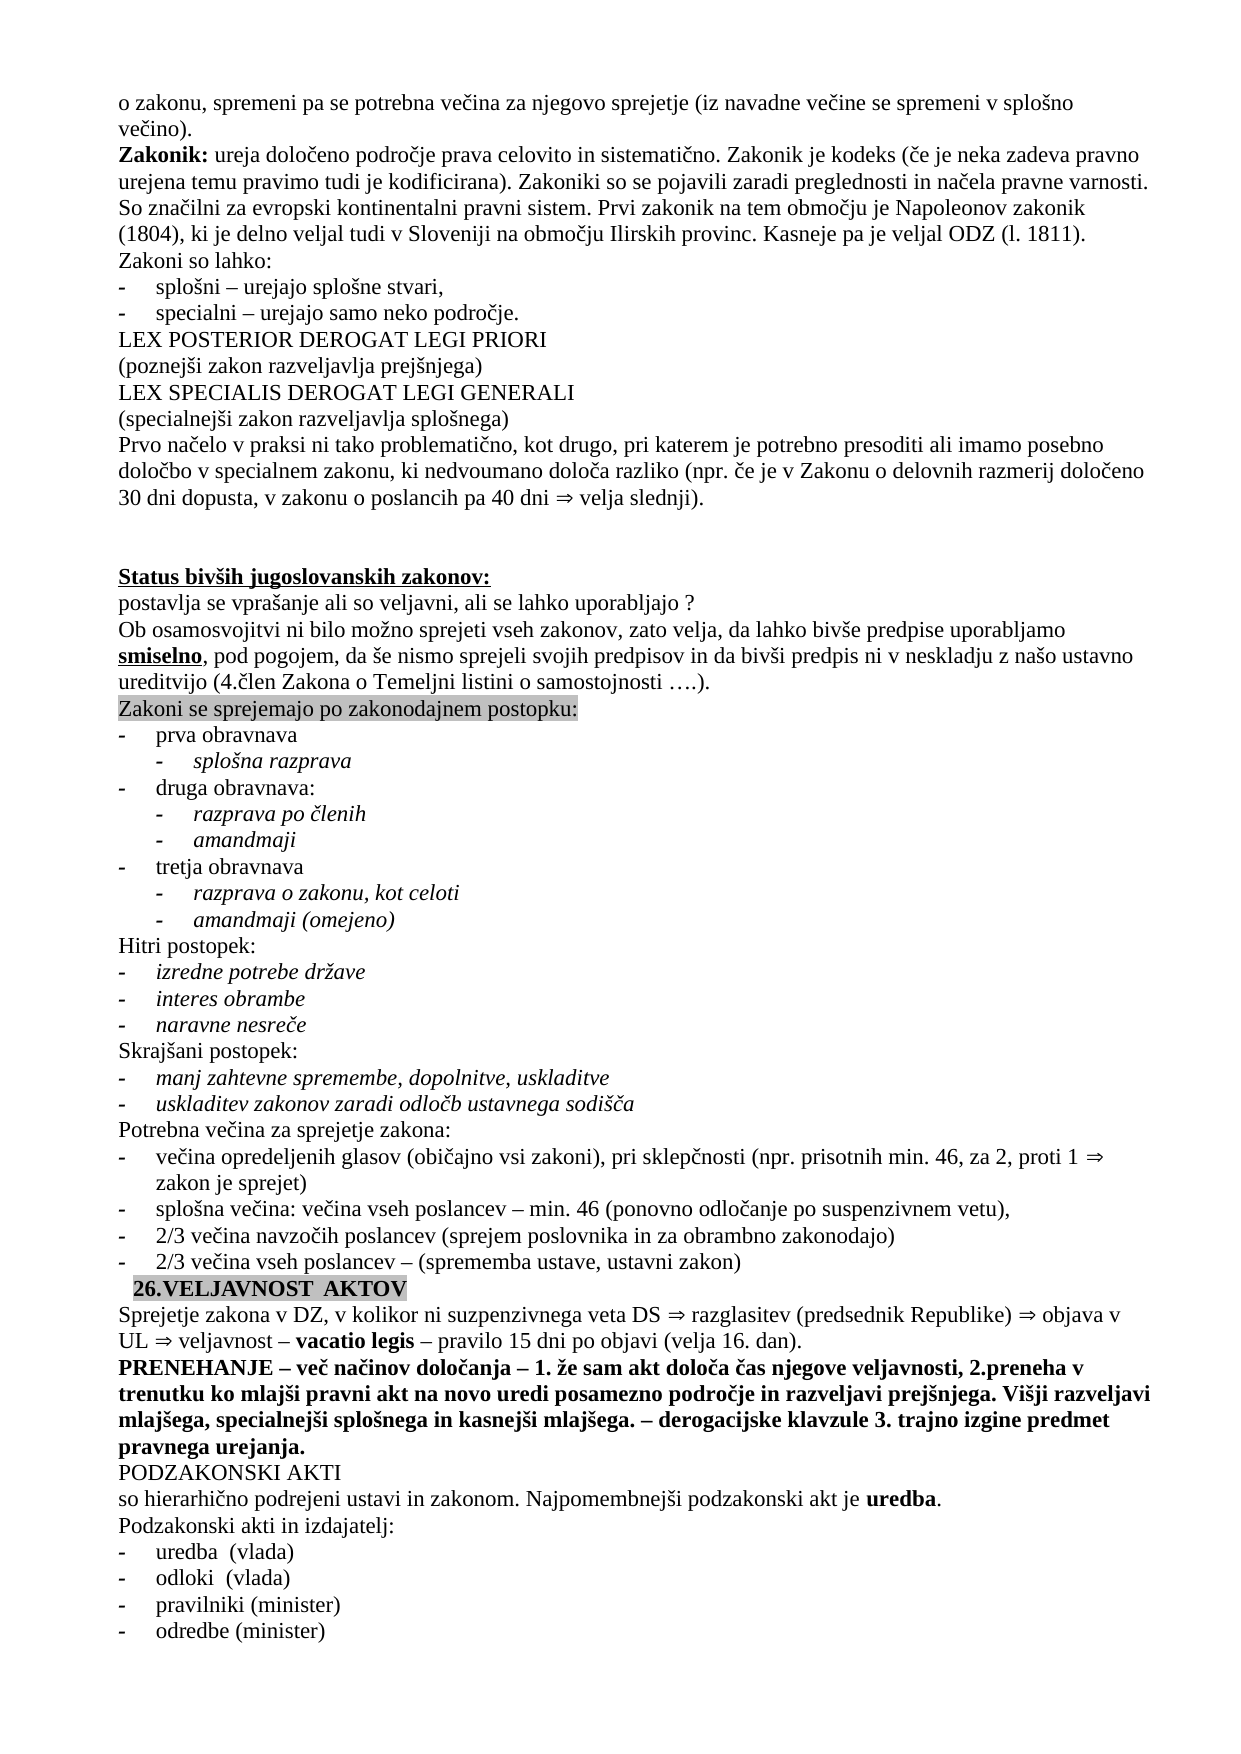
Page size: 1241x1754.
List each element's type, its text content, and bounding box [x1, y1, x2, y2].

list uredba (vlada) [118, 1538, 1152, 1564]
list interes obrambe [118, 985, 1152, 1011]
list naravne nesreče [118, 1011, 1152, 1037]
list razprava po členih [156, 800, 1152, 827]
list izredne potrebe države [118, 958, 1152, 985]
text (specialnejši zakon razveljavlja splošnega) [118, 405, 1152, 431]
text Zakoni se sprejemajo po zakonodajnem postopku: [118, 695, 1152, 721]
text LEX SPECIALIS DEROGAT LEGI GENERALI [118, 378, 1152, 405]
text Prvo načelo v praksi ni tako problematično, kot drugo, pri katerem je potrebno presoditi ali imamo posebno določbo v specialnem zakonu, ki nedvoumano določa razliko (npr. če je v Zakonu o delovnih razmerij določeno 30 dni dopusta, v zakonu o poslancih pa 40 dni  velja slednji). [118, 431, 1152, 510]
text Sprejetje zakona v DZ, v kolikor ni suzpenzivnega veta DS  razglasitev (predsednik Republike)  objava v UL  veljavnost – vacatio legis – pravilo 15 dni po objavi (velja 16. dan). [118, 1301, 1152, 1354]
list večina opredeljenih glasov (običajno vsi zakoni), pri sklepčnosti (npr. prisotnih min. 46, za 2, proti 1  zakon je sprejet) [118, 1143, 1152, 1196]
list splošna razprava [156, 747, 1152, 774]
list prva obravnava [118, 721, 1152, 747]
text Potrebna večina za sprejetje zakona: [118, 1116, 1152, 1143]
list odloki (vlada) [118, 1564, 1152, 1591]
text (poznejši zakon razveljavlja prejšnjega) [118, 352, 1152, 378]
list splošni – urejajo splošne stvari, [118, 273, 1152, 299]
list specialni – urejajo samo neko področje. [118, 299, 1152, 326]
subtitle VELJAVNOST AKTOV [133, 1274, 1152, 1301]
list amandmaji (omejeno) [156, 906, 1152, 932]
text Podzakonski akti in izdajatelj: [118, 1512, 1152, 1538]
text PODZAKONSKI AKTI [118, 1459, 1152, 1485]
text Zakoni so lahko: [118, 247, 1152, 273]
list odredbe (minister) [118, 1617, 1152, 1643]
list pravilniki (minister) [118, 1591, 1152, 1617]
text Hitri postopek: [118, 932, 1152, 958]
list uskladitev zakonov zaradi odločb ustavnega sodišča [118, 1090, 1152, 1116]
list manj zahtevne spremembe, dopolnitve, uskladitve [118, 1064, 1152, 1090]
list razprava o zakonu, kot celoti [156, 879, 1152, 906]
list 2/3 večina navzočih poslancev (sprejem poslovnika in za obrambno zakonodajo) [118, 1222, 1152, 1248]
text Zakonik: ureja določeno področje prava celovito in sistematično. Zakonik je kodeks (če je neka zadeva pravno urejena temu pravimo tudi je kodificirana). Zakoniki so se pojavili zaradi preglednosti in načela pravne varnosti. So značilni za evropski kontinentalni pravni sistem. Prvi zakonik na tem območju je Napoleonov zakonik (1804), ki je delno veljal tudi v Sloveniji na območju Ilirskih provinc. Kasneje pa je veljal ODZ (l. 1811). [118, 141, 1152, 247]
text LEX POSTERIOR DEROGAT LEGI PRIORI [118, 326, 1152, 352]
list tretja obravnava [118, 853, 1152, 879]
text Status bivših jugoslovanskih zakonov: [118, 563, 1152, 589]
text o zakonu, spremeni pa se potrebna večina za njegovo sprejetje (iz navadne večine se spremeni v splošno večino). [118, 89, 1152, 141]
list splošna večina: večina vseh poslancev – min. 46 (ponovno odločanje po suspenzivnem vetu), [118, 1196, 1152, 1222]
text Ob osamosvojitvi ni bilo možno sprejeti vseh zakonov, zato velja, da lahko bivše predpise uporabljamo smiselno, pod pogojem, da še nismo sprejeli svojih predpisov in da bivši predpis ni v neskladju z našo ustavno ureditvijo (4.člen Zakona o Temeljni listini o samostojnosti ….). [118, 616, 1152, 695]
list 2/3 večina vseh poslancev – (sprememba ustave, ustavni zakon) [118, 1248, 1152, 1274]
text PRENEHANJE – več načinov določanja – 1. že sam akt določa čas njegove veljavnosti, 2.preneha v trenutku ko mlajši pravni akt na novo uredi posamezno področje in razveljavi prejšnjega. Višji razveljavi mlajšega, specialnejši splošnega in kasnejši mlajšega. – derogacijske klavzule 3. trajno izgine predmet pravnega urejanja. [118, 1354, 1152, 1459]
text so hierarhično podrejeni ustavi in zakonom. Najpomembnejši podzakonski akt je uredba. [118, 1485, 1152, 1512]
text postavlja se vprašanje ali so veljavni, ali se lahko uporabljajo ? [118, 589, 1152, 616]
text Skrajšani postopek: [118, 1037, 1152, 1064]
list amandmaji [156, 827, 1152, 853]
list druga obravnava: [118, 774, 1152, 800]
